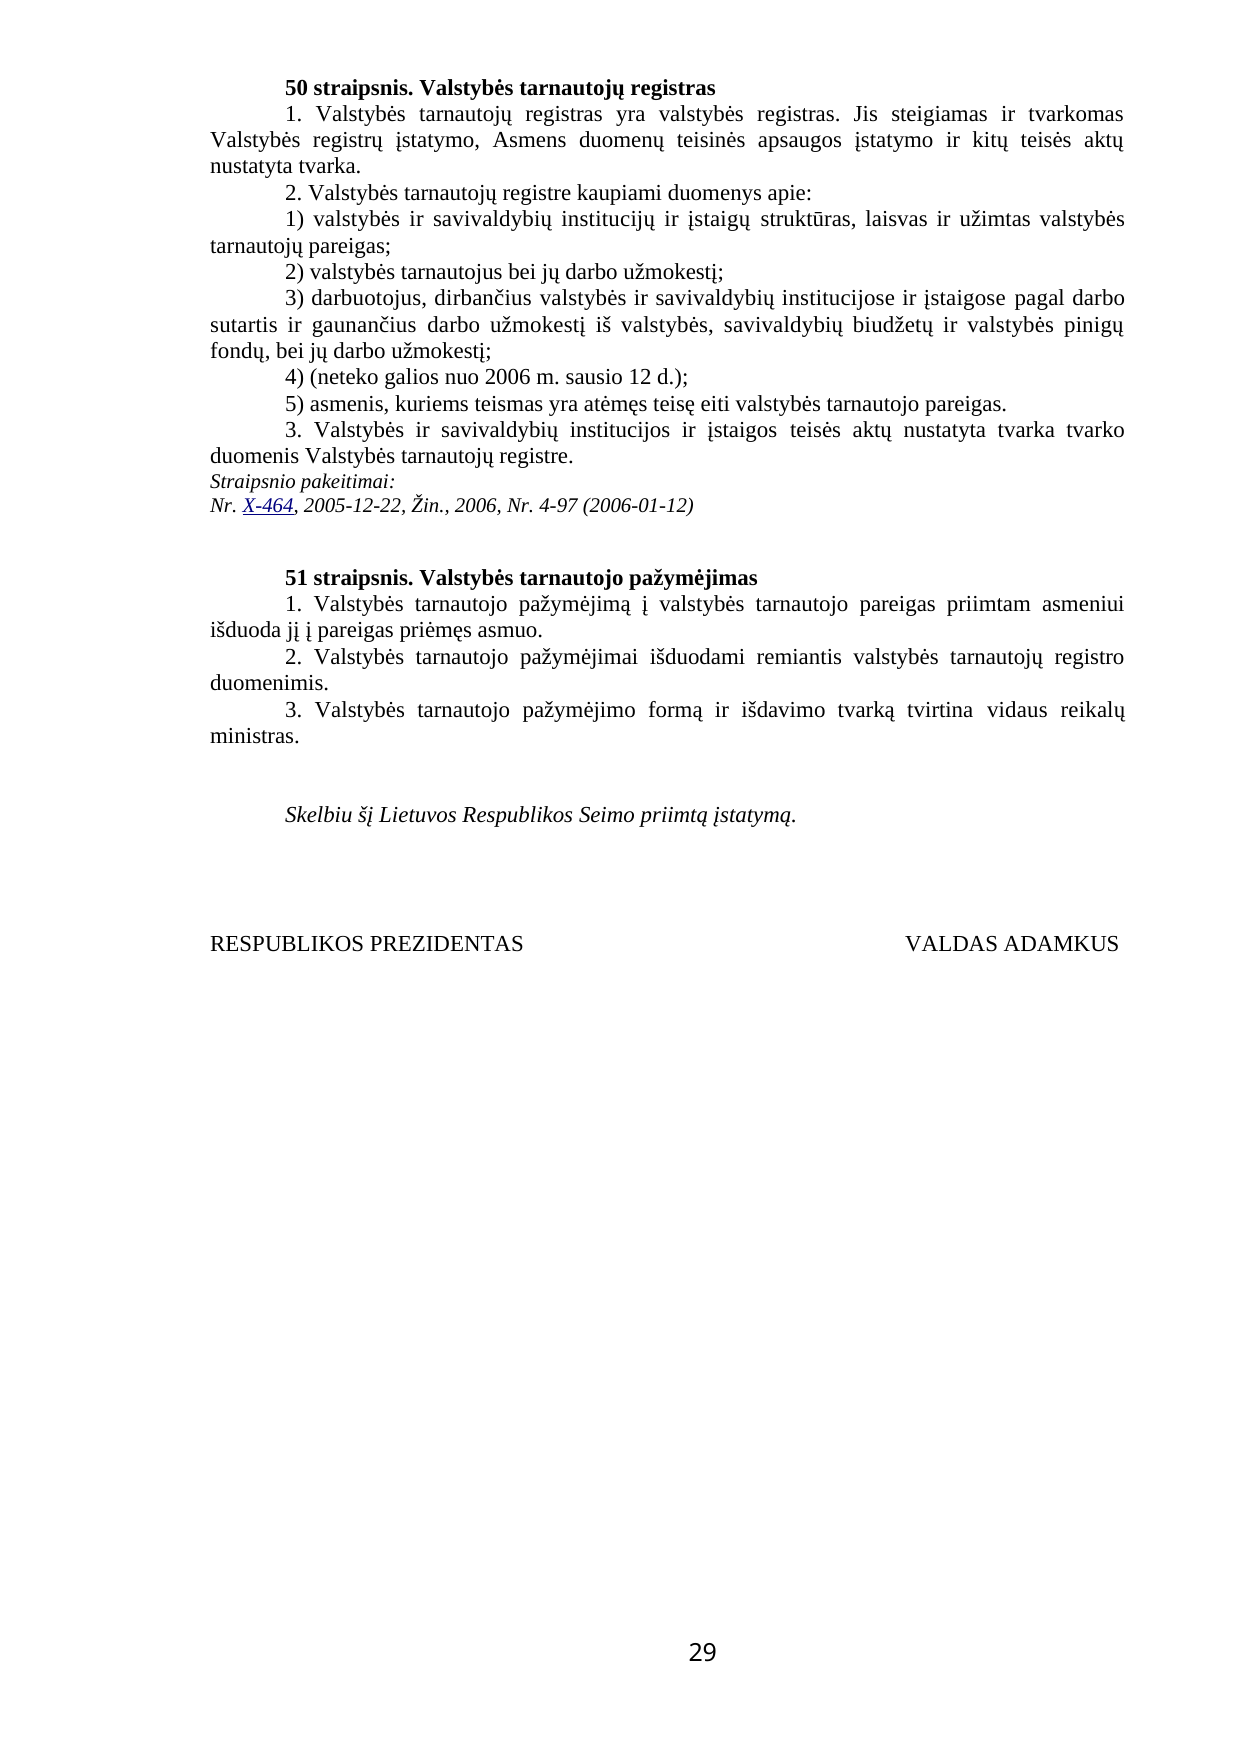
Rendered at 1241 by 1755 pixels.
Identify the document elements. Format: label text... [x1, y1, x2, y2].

text 51 straipsnis. Valstybės tarnautojo pažymėjimas [210, 564, 1126, 590]
text RESPUBLIKOS PREZIDENTAS VALDAS ADAMKUS [210, 930, 1126, 956]
text Skelbiu šį Lietuvos Respublikos Seimo priimtą įstatymą. [210, 801, 1126, 827]
text 1. Valstybės tarnautojo pažymėjimą į valstybės tarnautojo pareigas priimtam asmeniui išduoda jį į pareigas priėmęs asmuo. [210, 590, 1126, 643]
text 3. Valstybės tarnautojo pažymėjimo formą ir išdavimo tvarką tvirtina vidaus reikalų ministras. [210, 696, 1126, 748]
text 4) (neteko galios nuo 2006 m. sausio 12 d.); [210, 363, 1126, 390]
text 2) valstybės tarnautojus bei jų darbo užmokestį; [210, 258, 1126, 284]
text 50 straipsnis. Valstybės tarnautojų registras [210, 73, 1126, 100]
text 2. Valstybės tarnautojo pažymėjimai išduodami remiantis valstybės tarnautojų registro duomenimis. [210, 643, 1126, 696]
text 3. Valstybės ir savivaldybių institucijos ir įstaigos teisės aktų nustatyta tvarka tvarko duomenis Valstybės tarnautojų registre. [210, 416, 1126, 469]
text 2. Valstybės tarnautojų registre kaupiami duomenys apie: [210, 179, 1126, 205]
text 1) valstybės ir savivaldybių institucijų ir įstaigų struktūras, laisvas ir užimtas valstybės tarnautojų pareigas; [210, 205, 1126, 258]
text 1. Valstybės tarnautojų registras yra valstybės registras. Jis steigiamas ir tvarkomas Valstybės registrų įstatymo, Asmens duomenų teisinės apsaugos įstatymo ir kitų teisės aktų nustatyta tvarka. [210, 100, 1126, 179]
text Straipsnio pakeitimai: [210, 469, 1126, 493]
text 5) asmenis, kuriems teismas yra atėmęs teisę eiti valstybės tarnautojo pareigas. [210, 390, 1126, 416]
text Nr. X-464, 2005-12-22, Žin., 2006, Nr. 4-97 (2006-01-12) [210, 493, 1120, 517]
text 3) darbuotojus, dirbančius valstybės ir savivaldybių institucijose ir įstaigose pagal darbo sutartis ir gaunančius darbo užmokestį iš valstybės, savivaldybių biudžetų ir valstybės pinigų fondų, bei jų darbo užmokestį; [210, 284, 1126, 363]
